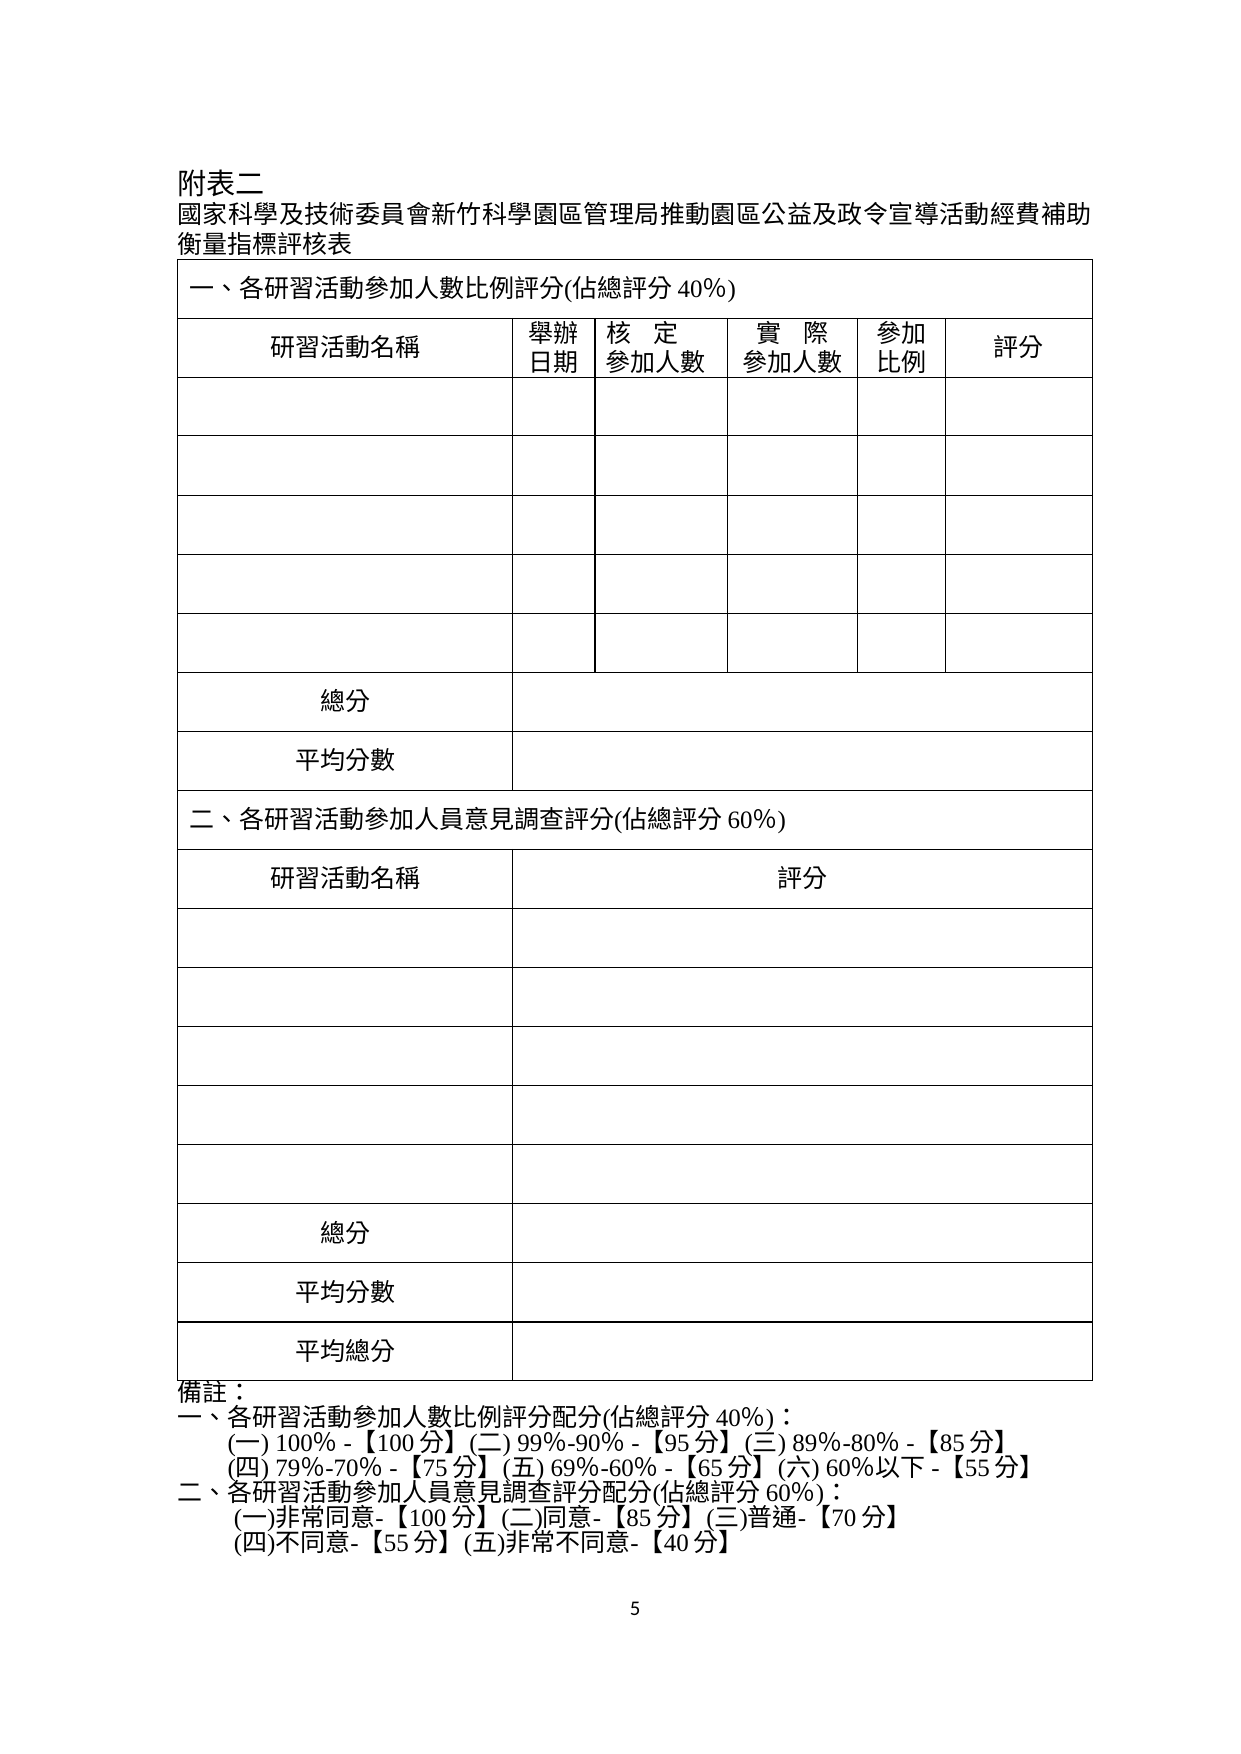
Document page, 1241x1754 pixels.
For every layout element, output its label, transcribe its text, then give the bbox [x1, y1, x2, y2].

table_cell [513, 1086, 1092, 1144]
table_cell [858, 555, 945, 613]
table_cell [513, 732, 1092, 790]
table_cell [596, 555, 727, 613]
table_cell [946, 436, 1092, 494]
text 附表二 [177, 171, 1092, 201]
table_cell [513, 1323, 1092, 1380]
table_cell [513, 378, 594, 435]
table_cell [178, 614, 512, 672]
table_cell [946, 496, 1092, 553]
text 一、各研習活動參加人數比例評分配分(佔總評分40％)： [177, 1406, 1092, 1431]
table_cell 總分 [178, 1204, 512, 1262]
table_cell [513, 614, 594, 672]
text 國家科學及技術委員會新竹科學園區管理局推動園區公益及政令宣導活動經費補助衡量指標評核表 [177, 201, 1092, 259]
table_cell [178, 436, 512, 494]
table_cell [178, 968, 512, 1026]
table_cell 舉辦 日期 [513, 319, 594, 377]
table_cell [513, 1027, 1092, 1085]
table_cell [513, 1263, 1092, 1321]
table_cell 參加 比例 [858, 319, 945, 377]
table_cell [858, 614, 945, 672]
table_cell 研習活動名稱 [178, 850, 512, 908]
table_cell [178, 1145, 512, 1203]
table_cell [513, 555, 594, 613]
table_cell 總分 [178, 673, 512, 731]
table_cell [858, 436, 945, 494]
table_cell [728, 614, 857, 672]
table_cell [178, 909, 512, 967]
table_cell [728, 378, 857, 435]
table_cell [178, 1027, 512, 1085]
text (四)不同意-【55分】(五)非常不同意-【40分】 [227, 1531, 1092, 1556]
table_cell [596, 614, 727, 672]
table_cell [513, 909, 1092, 967]
table_cell [513, 1145, 1092, 1203]
table_cell 平均分數 [178, 1263, 512, 1321]
table_cell [858, 378, 945, 435]
text 二、各研習活動參加人員意見調查評分配分(佔總評分60％)： [177, 1481, 1092, 1506]
table_cell [178, 378, 512, 435]
table_cell [596, 436, 727, 494]
table_cell [596, 378, 727, 435]
text (一)非常同意-【100分】(二)同意-【85分】(三)普通-【70分】 [227, 1506, 1092, 1531]
table_cell 平均分數 [178, 732, 512, 790]
table_cell 評分 [946, 319, 1092, 377]
table_cell [178, 555, 512, 613]
table_cell [596, 496, 727, 553]
table_cell 實 際 參加人數 [728, 319, 857, 377]
table_header 一、各研習活動參加人數比例評分(佔總評分40％) [178, 260, 1092, 318]
table_cell 二、各研習活動參加人員意見調查評分(佔總評分60％) [178, 791, 1092, 849]
table_cell 平均總分 [178, 1323, 512, 1380]
table_cell [513, 1204, 1092, 1262]
table_cell [728, 436, 857, 494]
table_cell 研習活動名稱 [178, 319, 512, 377]
table_cell [728, 555, 857, 613]
table_cell [513, 436, 594, 494]
table_cell [946, 555, 1092, 613]
table_cell [946, 378, 1092, 435]
text 備註： [177, 1381, 1092, 1406]
table_cell [728, 496, 857, 553]
table_cell [513, 968, 1092, 1026]
table_cell [513, 673, 1092, 731]
table_cell [178, 1086, 512, 1144]
table_cell 核 定 參加人數 [596, 319, 727, 377]
text (一) 100％ -【100分】(二) 99％-90％ -【95分】(三) 89％-80％ -【85分】 [227, 1431, 1092, 1456]
text (四) 79％-70％ -【75分】(五) 69％-60％ -【65分】(六) 60％以下 -【55分】 [227, 1456, 1092, 1481]
table_cell [513, 496, 594, 553]
table_cell [858, 496, 945, 553]
table_cell [178, 496, 512, 553]
table_cell [946, 614, 1092, 672]
table_cell 評分 [513, 850, 1092, 908]
